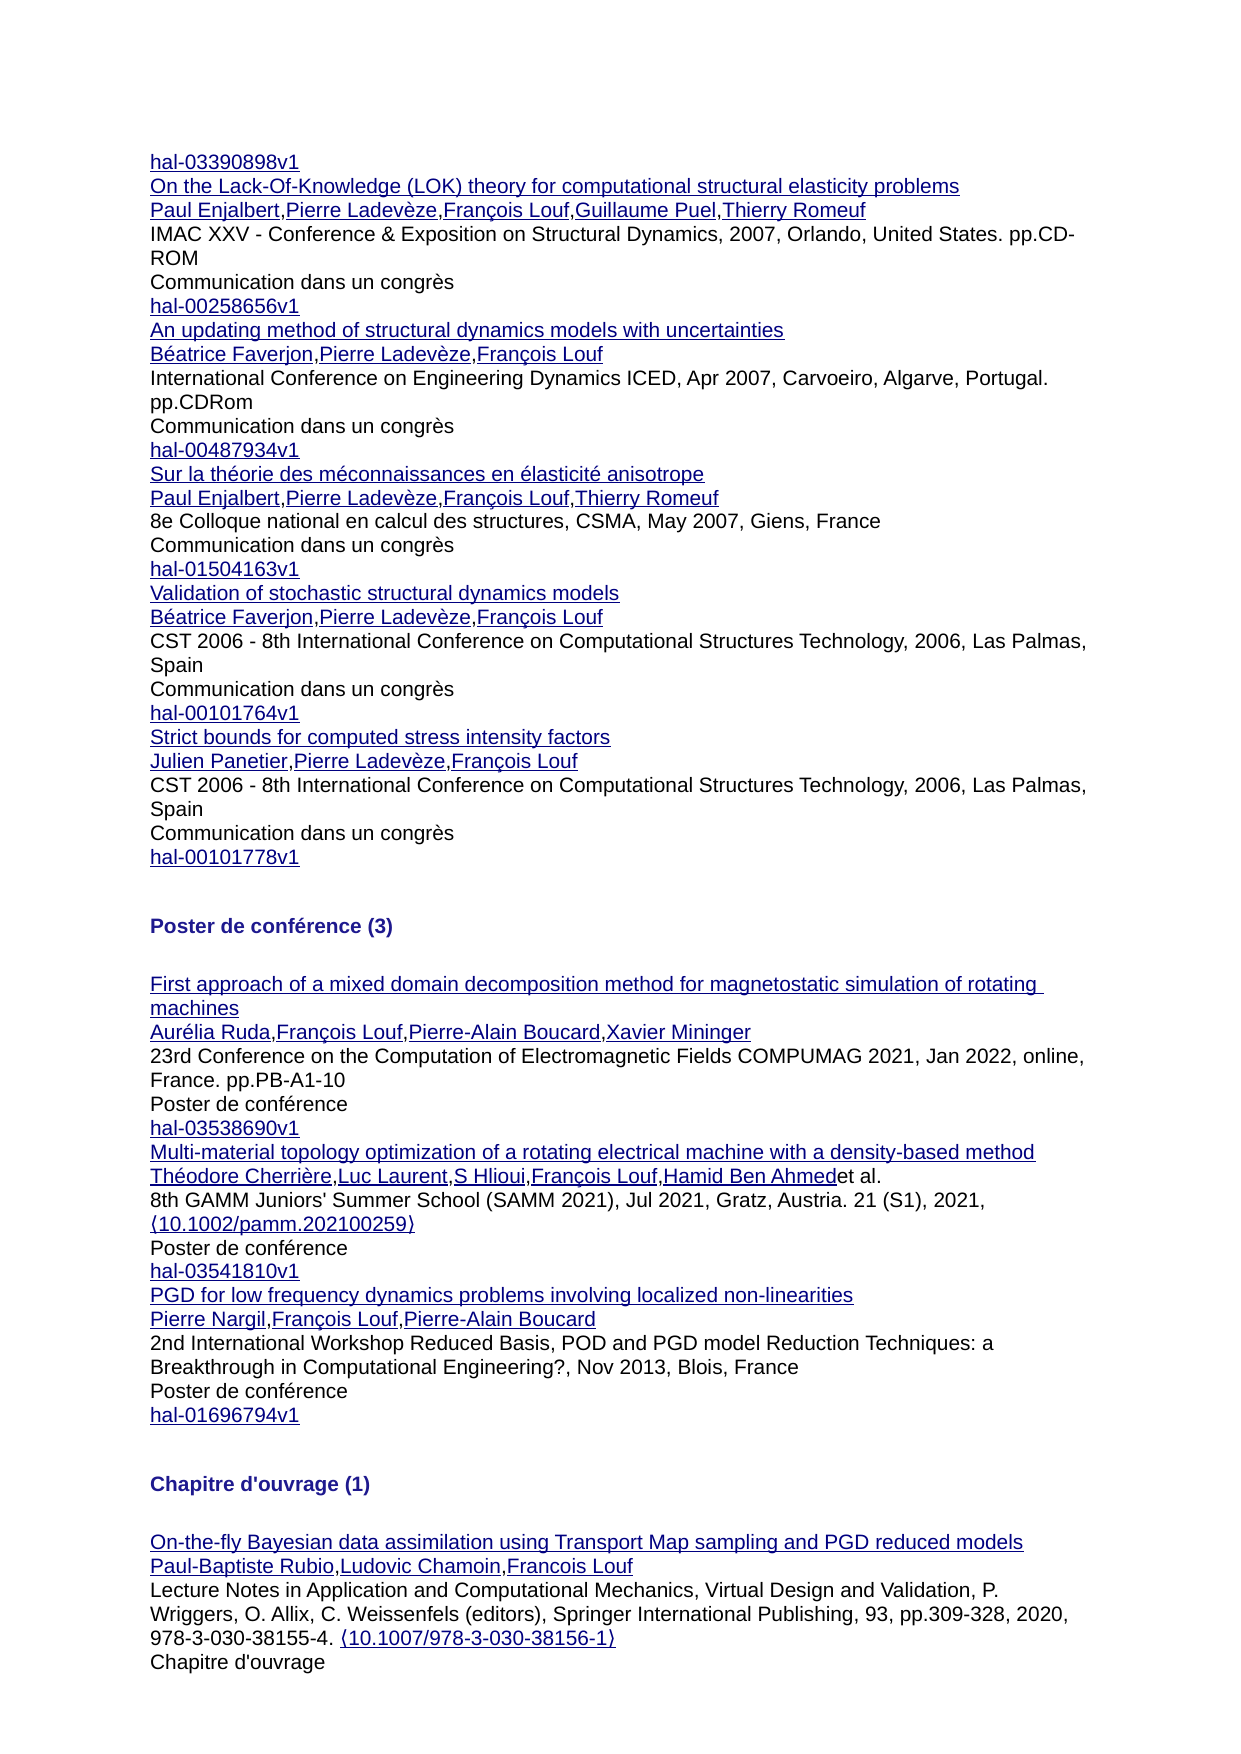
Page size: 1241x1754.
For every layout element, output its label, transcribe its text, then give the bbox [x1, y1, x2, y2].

table_cell Strict bounds for computed stress intensity factors Julien Panetier,Pierre Ladevèze,François Louf CST 2006 - 8th International Conference on Computational Structures Technology, 2006, Las Palmas, Spain Communication dans un congrès hal-00101778v1 [150, 725, 1090, 869]
table_cell Sur la théorie des méconnaissances en élasticité anisotrope Paul Enjalbert,Pierre Ladevèze,François Louf,Thierry Romeuf 8e Colloque national en calcul des structures, CSMA, May 2007, Giens, France Communication dans un congrès hal-01504163v1 [150, 461, 1090, 581]
table_header On-the-fly Bayesian data assimilation using Transport Map sampling and PGD reduced models Paul-Baptiste Rubio,Ludovic Chamoin,Francois Louf Lecture Notes in Application and Computational Mechanics, Virtual Design and Validation, P. Wriggers, O. Allix, C. Weissenfels (editors), Springer International Publishing, 93, pp.309-328, 2020, 978-3-030-38155-4. ⟨10.1007/978-3-030-38156-1⟩ Chapitre d'ouvrage [150, 1530, 1090, 1674]
table_cell Validation of stochastic structural dynamics models Béatrice Faverjon,Pierre Ladevèze,François Louf CST 2006 - 8th International Conference on Computational Structures Technology, 2006, Las Palmas, Spain Communication dans un congrès hal-00101764v1 [150, 581, 1090, 725]
table_cell On the Lack-Of-Knowledge (LOK) theory for computational structural elasticity problems Paul Enjalbert,Pierre Ladevèze,François Louf,Guillaume Puel,Thierry Romeuf IMAC XXV - Conference & Exposition on Structural Dynamics, 2007, Orlando, United States. pp.CD-ROM Communication dans un congrès hal-00258656v1 [150, 174, 1090, 318]
subtitle Poster de conférence (3) [150, 913, 1090, 937]
table_cell Multi‐material topology optimization of a rotating electrical machine with a density‐based method Théodore Cherrière,Luc Laurent,S Hlioui,François Louf,Hamid Ben Ahmedet al. 8th GAMM Juniors' Summer School (SAMM 2021), Jul 2021, Gratz, Austria. 21 (S1), 2021, ⟨10.1002/pamm.202100259⟩ Poster de conférence hal-03541810v1 [150, 1140, 1090, 1283]
table_cell hal-03390898v1 [150, 150, 1090, 174]
table_header First approach of a mixed domain decomposition method for magnetostatic simulation of rotating machines Aurélia Ruda,François Louf,Pierre-Alain Boucard,Xavier Mininger 23rd Conference on the Computation of Electromagnetic Fields COMPUMAG 2021, Jan 2022, online, France. pp.PB-A1-10 Poster de conférence hal-03538690v1 [150, 972, 1090, 1139]
table_cell PGD for low frequency dynamics problems involving localized non-linearities Pierre Nargil,François Louf,Pierre-Alain Boucard 2nd International Workshop Reduced Basis, POD and PGD model Reduction Techniques: a Breakthrough in Computational Engineering?, Nov 2013, Blois, France Poster de conférence hal-01696794v1 [150, 1283, 1090, 1427]
table_cell An updating method of structural dynamics models with uncertainties Béatrice Faverjon,Pierre Ladevèze,François Louf International Conference on Engineering Dynamics ICED, Apr 2007, Carvoeiro, Algarve, Portugal. pp.CDRom Communication dans un congrès hal-00487934v1 [150, 318, 1090, 461]
subtitle Chapitre d'ouvrage (1) [150, 1472, 1090, 1496]
